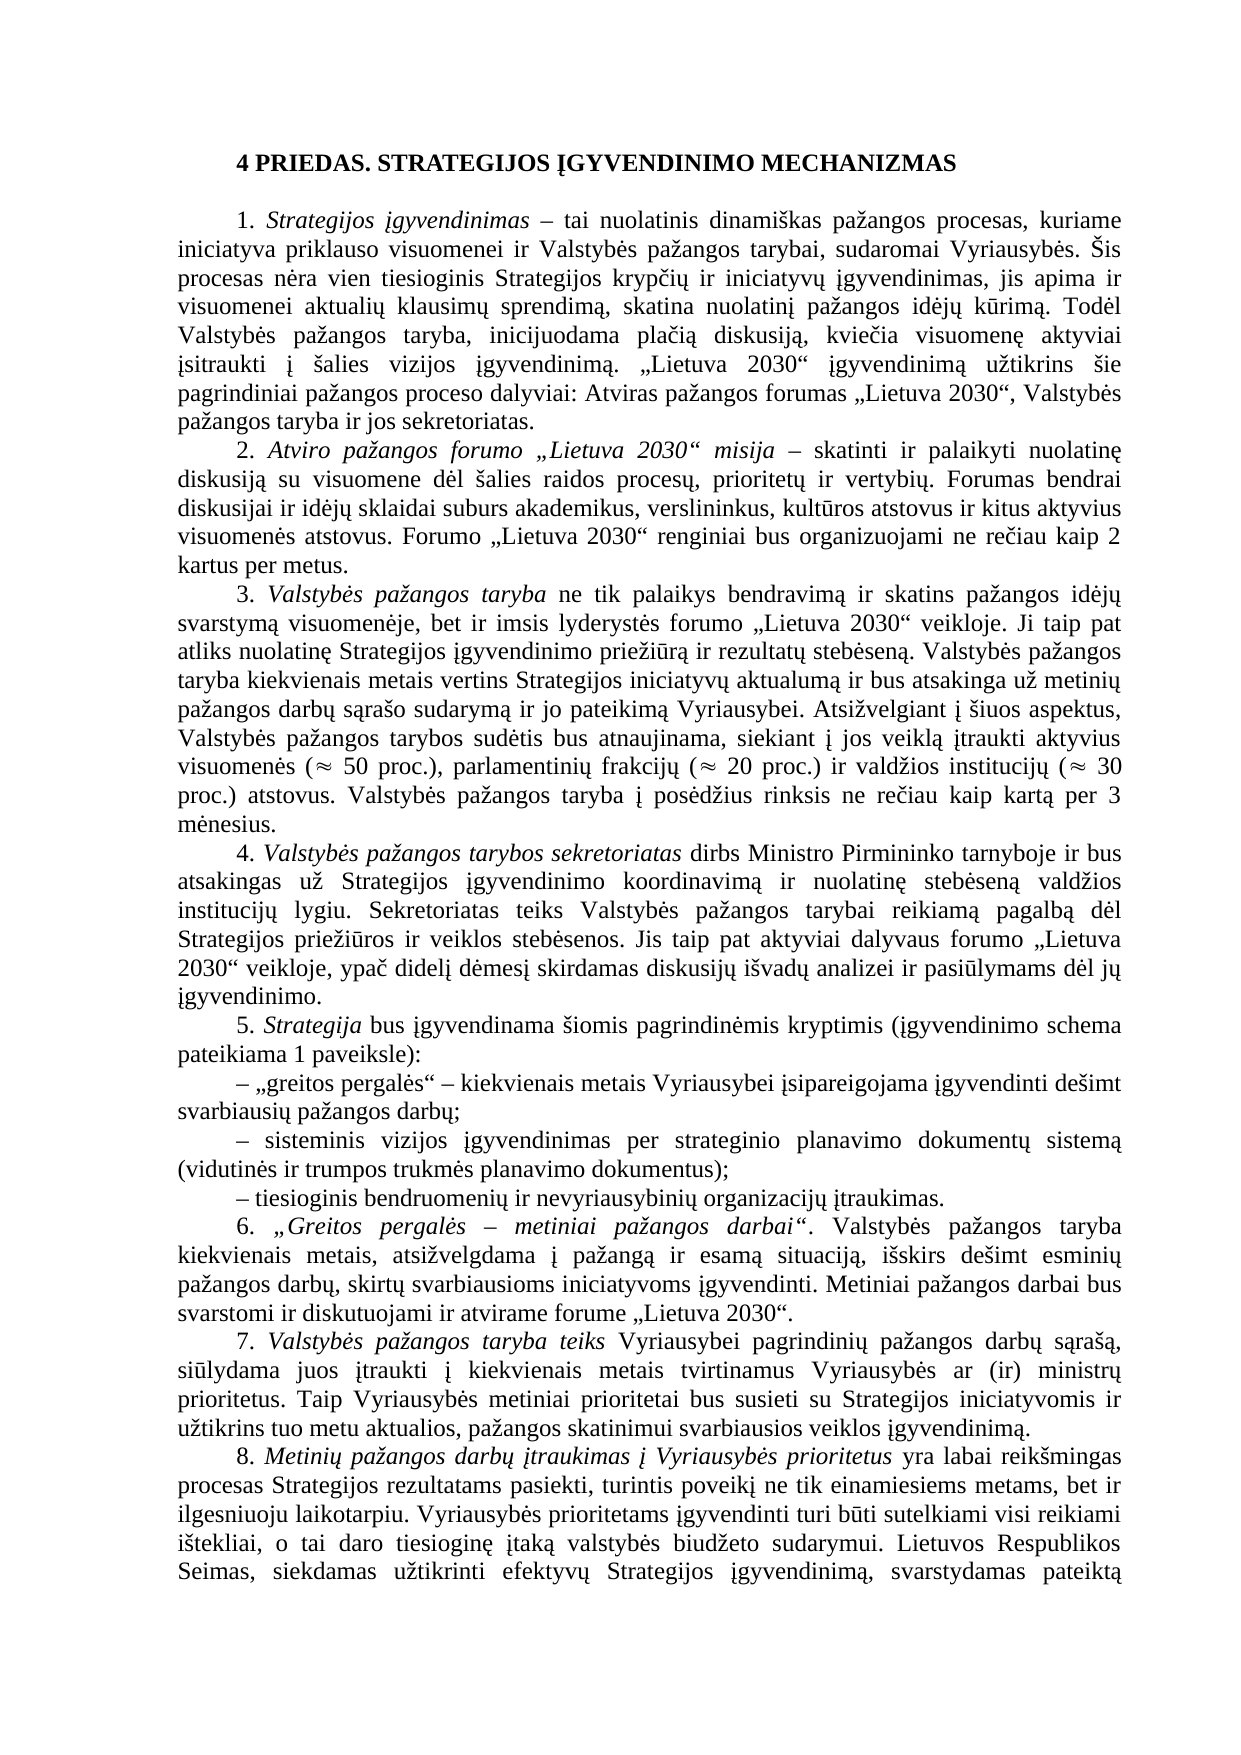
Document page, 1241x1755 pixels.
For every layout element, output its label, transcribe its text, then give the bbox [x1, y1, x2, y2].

text 6. „Greitos pergalės – metiniai pažangos darbai“. Valstybės pažangos taryba kiekvienais metais, atsižvelgdama į pažangą ir esamą situaciją, išskirs dešimt esminių pažangos darbų, skirtų svarbiausioms iniciatyvoms įgyvendinti. Metiniai pažangos darbai bus svarstomi ir diskutuojami ir atvirame forume „Lietuva 2030“. [177, 1211, 1122, 1326]
text 2. Atviro pažangos forumo „Lietuva 2030“ misija – skatinti ir palaikyti nuolatinę diskusiją su visuomene dėl šalies raidos procesų, prioritetų ir vertybių. Forumas bendrai diskusijai ir idėjų sklaidai suburs akademikus, verslininkus, kultūros atstovus ir kitus aktyvius visuomenės atstovus. Forumo „Lietuva 2030“ renginiai bus organizuojami ne rečiau kaip 2 kartus per metus. [177, 435, 1122, 579]
text 4 PRIEDAS. STRATEGIJOS ĮGYVENDINIMO MECHANIZMAS [177, 148, 1122, 176]
text – „greitos pergalės“ – kiekvienais metais Vyriausybei įsipareigojama įgyvendinti dešimt svarbiausių pažangos darbų; [177, 1068, 1122, 1125]
text 7. Valstybės pažangos taryba teiks Vyriausybei pagrindinių pažangos darbų sąrašą, siūlydama juos įtraukti į kiekvienais metais tvirtinamus Vyriausybės ar (ir) ministrų prioritetus. Taip Vyriausybės metiniai prioritetai bus susieti su Strategijos iniciatyvomis ir užtikrins tuo metu aktualios, pažangos skatinimui svarbiausios veiklos įgyvendinimą. [177, 1326, 1122, 1441]
text 8. Metinių pažangos darbų įtraukimas į Vyriausybės prioritetus yra labai reikšmingas procesas Strategijos rezultatams pasiekti, turintis poveikį ne tik einamiesiems metams, bet ir ilgesniuoju laikotarpiu. Vyriausybės prioritetams įgyvendinti turi būti sutelkiami visi reikiami ištekliai, o tai daro tiesioginę įtaką valstybės biudžeto sudarymui. Lietuvos Respublikos Seimas, siekdamas užtikrinti efektyvų Strategijos įgyvendinimą, svarstydamas pateiktą [177, 1441, 1122, 1585]
text – tiesioginis bendruomenių ir nevyriausybinių organizacijų įtraukimas. [177, 1183, 1122, 1211]
text – sisteminis vizijos įgyvendinimas per strateginio planavimo dokumentų sistemą (vidutinės ir trumpos trukmės planavimo dokumentus); [177, 1125, 1122, 1183]
text 5. Strategija bus įgyvendinama šiomis pagrindinėmis kryptimis (įgyvendinimo schema pateikiama 1 paveiksle): [177, 1010, 1122, 1068]
text 3. Valstybės pažangos taryba ne tik palaikys bendravimą ir skatins pažangos idėjų svarstymą visuomenėje, bet ir imsis lyderystės forumo „Lietuva 2030“ veikloje. Ji taip pat atliks nuolatinę Strategijos įgyvendinimo priežiūrą ir rezultatų stebėseną. Valstybės pažangos taryba kiekvienais metais vertins Strategijos iniciatyvų aktualumą ir bus atsakinga už metinių pažangos darbų sąrašo sudarymą ir jo pateikimą Vyriausybei. Atsižvelgiant į šiuos aspektus, Valstybės pažangos tarybos sudėtis bus atnaujinama, siekiant į jos veiklą įtraukti aktyvius visuomenės ( 50 proc.), parlamentinių frakcijų ( 20 proc.) ir valdžios institucijų ( 30 proc.) atstovus. Valstybės pažangos taryba į posėdžius rinksis ne rečiau kaip kartą per 3 mėnesius. [177, 579, 1122, 838]
text 1. Strategijos įgyvendinimas – tai nuolatinis dinamiškas pažangos procesas, kuriame iniciatyva priklauso visuomenei ir Valstybės pažangos tarybai, sudaromai Vyriausybės. Šis procesas nėra vien tiesioginis Strategijos krypčių ir iniciatyvų įgyvendinimas, jis apima ir visuomenei aktualių klausimų sprendimą, skatina nuolatinį pažangos idėjų kūrimą. Todėl Valstybės pažangos taryba, inicijuodama plačią diskusiją, kviečia visuomenę aktyviai įsitraukti į šalies vizijos įgyvendinimą. „Lietuva 2030“ įgyvendinimą užtikrins šie pagrindiniai pažangos proceso dalyviai: Atviras pažangos forumas „Lietuva 2030“, Valstybės pažangos taryba ir jos sekretoriatas. [177, 205, 1122, 435]
text 4. Valstybės pažangos tarybos sekretoriatas dirbs Ministro Pirmininko tarnyboje ir bus atsakingas už Strategijos įgyvendinimo koordinavimą ir nuolatinę stebėseną valdžios institucijų lygiu. Sekretoriatas teiks Valstybės pažangos tarybai reikiamą pagalbą dėl Strategijos priežiūros ir veiklos stebėsenos. Jis taip pat aktyviai dalyvaus forumo „Lietuva 2030“ veikloje, ypač didelį dėmesį skirdamas diskusijų išvadų analizei ir pasiūlymams dėl jų įgyvendinimo. [177, 838, 1122, 1010]
